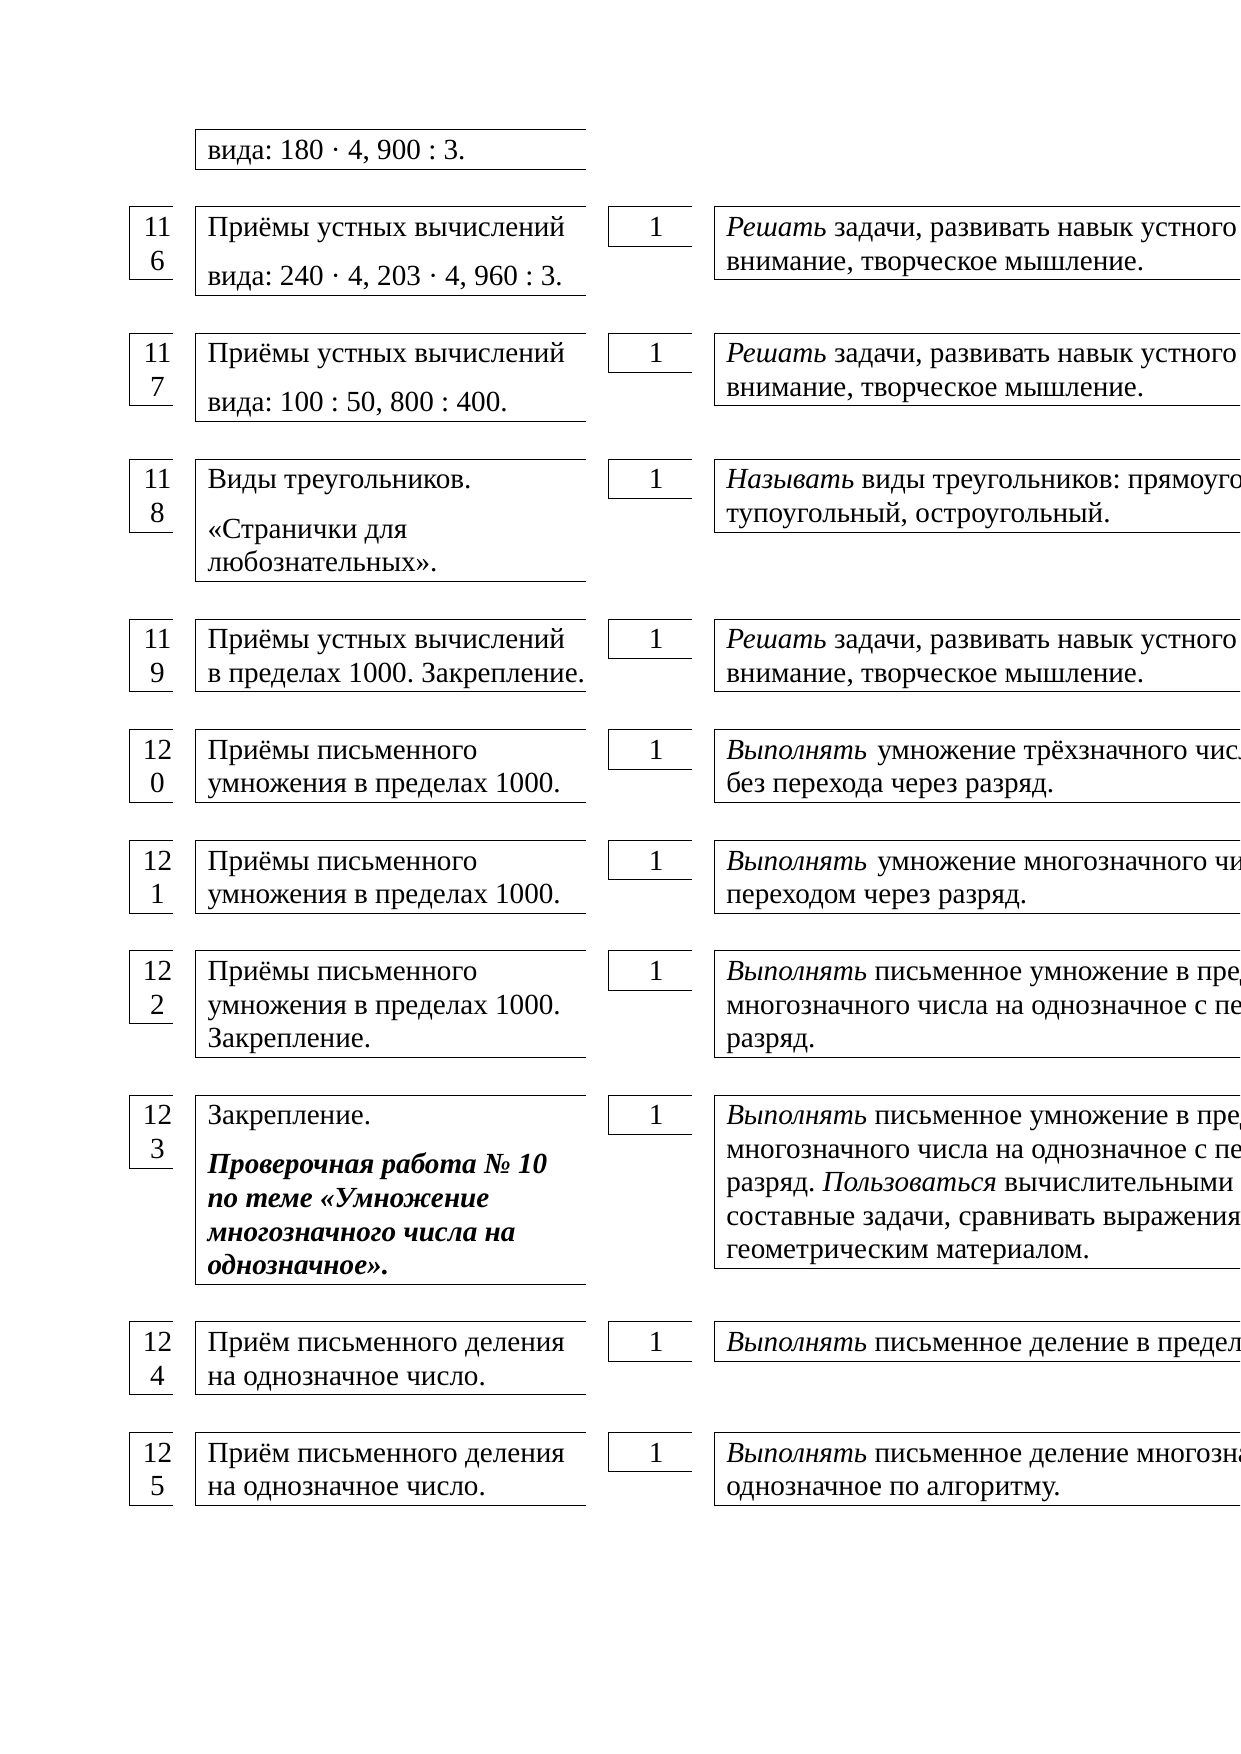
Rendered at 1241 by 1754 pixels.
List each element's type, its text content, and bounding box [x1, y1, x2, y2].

table_cell Приёмы устных вычислений вида: 240 · 4, 203 · 4, 960 : 3. [184, 195, 597, 321]
table_cell Выполнять умножение трёхзначного числа на однозначное без перехода через разряд. [703, 718, 1240, 829]
table_cell Решать задачи, развивать навык устного счёта; развивать внимание, творческое мышление. [715, 620, 1240, 691]
table_cell Решать задачи, развивать навык устного счёта; развивать внимание, творческое мышление. [715, 207, 1240, 279]
table_cell Называть виды треугольников: прямоугольный, тупоугольный, остроугольный. [703, 448, 1240, 607]
table_cell 123 [118, 1084, 184, 1310]
table_cell 118 [118, 448, 184, 607]
table_cell 117 [118, 321, 184, 448]
table_cell 119 [118, 608, 184, 718]
table_cell 121 [118, 829, 184, 939]
table_cell [597, 118, 703, 195]
table_cell [118, 118, 184, 195]
table_cell 125 [118, 1421, 184, 1532]
table_cell Решать задачи, развивать навык устного счёта; развивать внимание, творческое мышление. [715, 334, 1240, 405]
table_cell 122 [118, 939, 184, 1083]
table_cell Выполнять письменное деление в пределах 1000. [715, 1322, 1240, 1361]
table_cell Выполнять умножение трёхзначного числа на однозначное без перехода через разряд. [715, 730, 1240, 802]
table_cell Выполнять письменное умножение в пределах 1000 многозначного числа на однозначное с переходом через разряд. [703, 939, 1240, 1083]
table_cell 1 [597, 608, 703, 718]
table_cell Выполнять письменное деление многозначного числа на однозначное по алгоритму. [715, 1433, 1240, 1505]
table_cell Выполнять умножение и деление трёхзначных чисел, которые оканчиваются нулями. [703, 118, 1240, 195]
table_cell Приёмы письменного умножения в пределах 1000. [184, 718, 597, 829]
table_cell 116 [118, 195, 184, 321]
table_cell Выполнять письменное деление многозначного числа на однозначное по алгоритму. [703, 1421, 1240, 1532]
table_cell Виды треугольников. «Странички для любознательных». [184, 448, 597, 607]
table_cell 1 [597, 939, 703, 1083]
table_cell Выполнять письменное умножение в пределах 1000 многозначного числа на однозначное с переходом через разряд. [715, 951, 1240, 1057]
table_cell Выполнять письменное умножение в пределах 1000 многозначного числа на однозначное с переходом через разряд. Пользоваться вычислительными навыками, решать составные задачи, сравнивать выражения. Работать с геометрическим материалом. [715, 1096, 1240, 1268]
table_cell Приёмы письменного умножения в пределах 1000. [184, 829, 597, 939]
table_cell 1 [597, 829, 703, 939]
table_cell Приёмы письменного умножения в пределах 1000. Закрепление. [184, 939, 597, 1083]
table_cell 1 [597, 448, 703, 607]
table_cell 1 [597, 321, 703, 448]
table_cell Выполнять умножение многозначного числа на однозначное с переходом через разряд. [703, 829, 1240, 939]
table_cell Решать задачи, развивать навык устного счёта; развивать внимание, творческое мышление. [703, 195, 1240, 321]
table_cell 1 [597, 1084, 703, 1310]
table_cell Выполнять умножение многозначного числа на однозначное с переходом через разряд. [715, 841, 1240, 913]
table_cell Выполнять письменное умножение в пределах 1000 многозначного числа на однозначное с переходом через разряд. Пользоваться вычислительными навыками, решать составные задачи, сравнивать выражения. Работать с геометрическим материалом. [703, 1084, 1240, 1310]
table_cell Решать задачи, развивать навык устного счёта; развивать внимание, творческое мышление. [703, 321, 1240, 448]
table_cell Приём письменного деления на однозначное число. [184, 1421, 597, 1532]
table_cell Приём письменного деления на однозначное число. [184, 1310, 597, 1421]
table_cell Называть виды треугольников: прямоугольный, тупоугольный, остроугольный. [715, 460, 1240, 532]
table_cell Выполнять письменное деление в пределах 1000. [703, 1310, 1240, 1421]
table_cell Закрепление. Проверочная работа № 10 по теме «Умножение многозначного числа на однозначное». [184, 1084, 597, 1310]
table_cell Приёмы устных вычислений вида: 100 : 50, 800 : 400. [184, 321, 597, 448]
table_cell Приёмы устных вычислений в пределах 1000. Закрепление. [184, 608, 597, 718]
table_cell 1 [597, 195, 703, 321]
table_cell вида: 180 · 4, 900 : 3. [184, 118, 597, 195]
table_cell 124 [118, 1310, 184, 1421]
table_cell 1 [597, 1421, 703, 1532]
table_cell 1 [597, 718, 703, 829]
table_cell 120 [118, 718, 184, 829]
table_cell 1 [597, 1310, 703, 1421]
table_cell Решать задачи, развивать навык устного счёта; развивать внимание, творческое мышление. [703, 608, 1240, 718]
